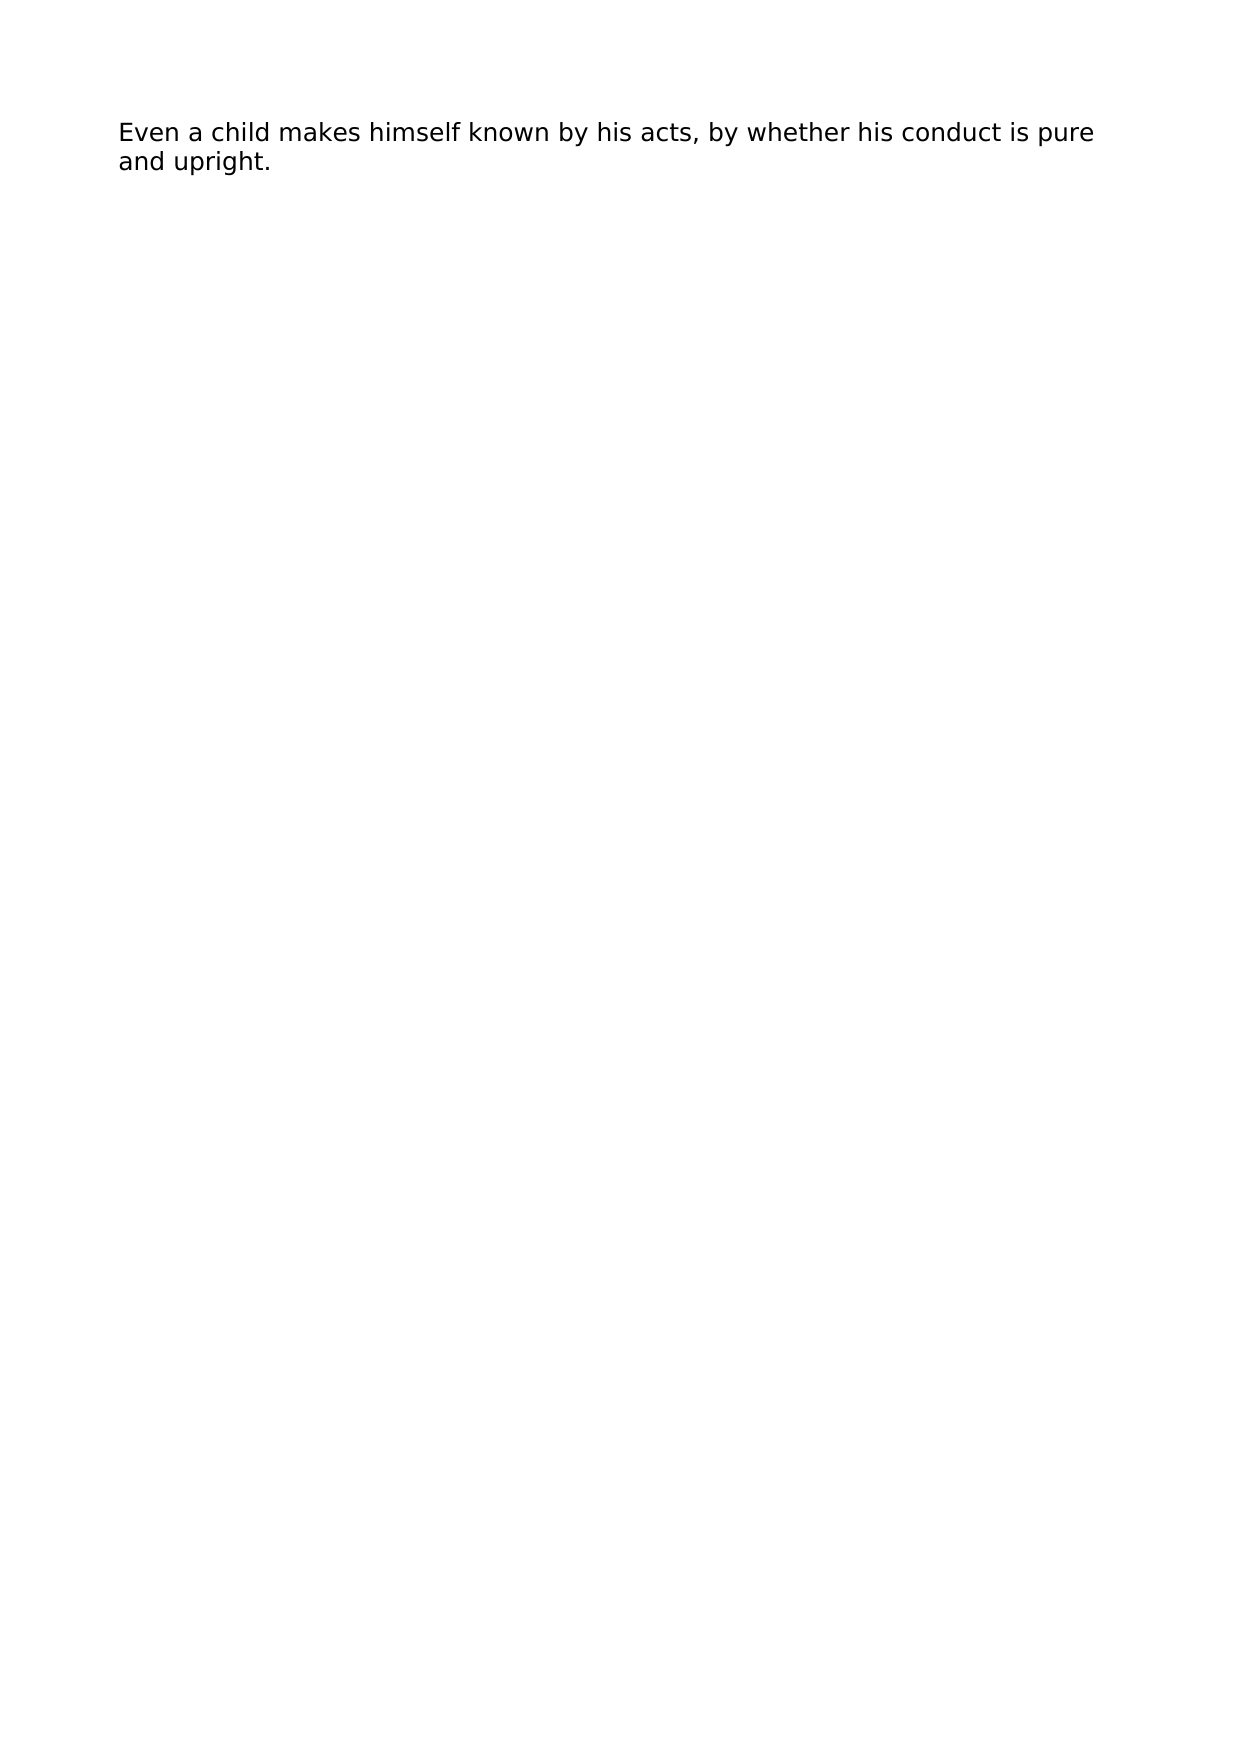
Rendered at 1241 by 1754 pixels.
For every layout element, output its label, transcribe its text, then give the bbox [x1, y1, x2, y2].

text Even a child makes himself known by his acts, by whether his conduct is pure and upright. [118, 118, 1122, 176]
